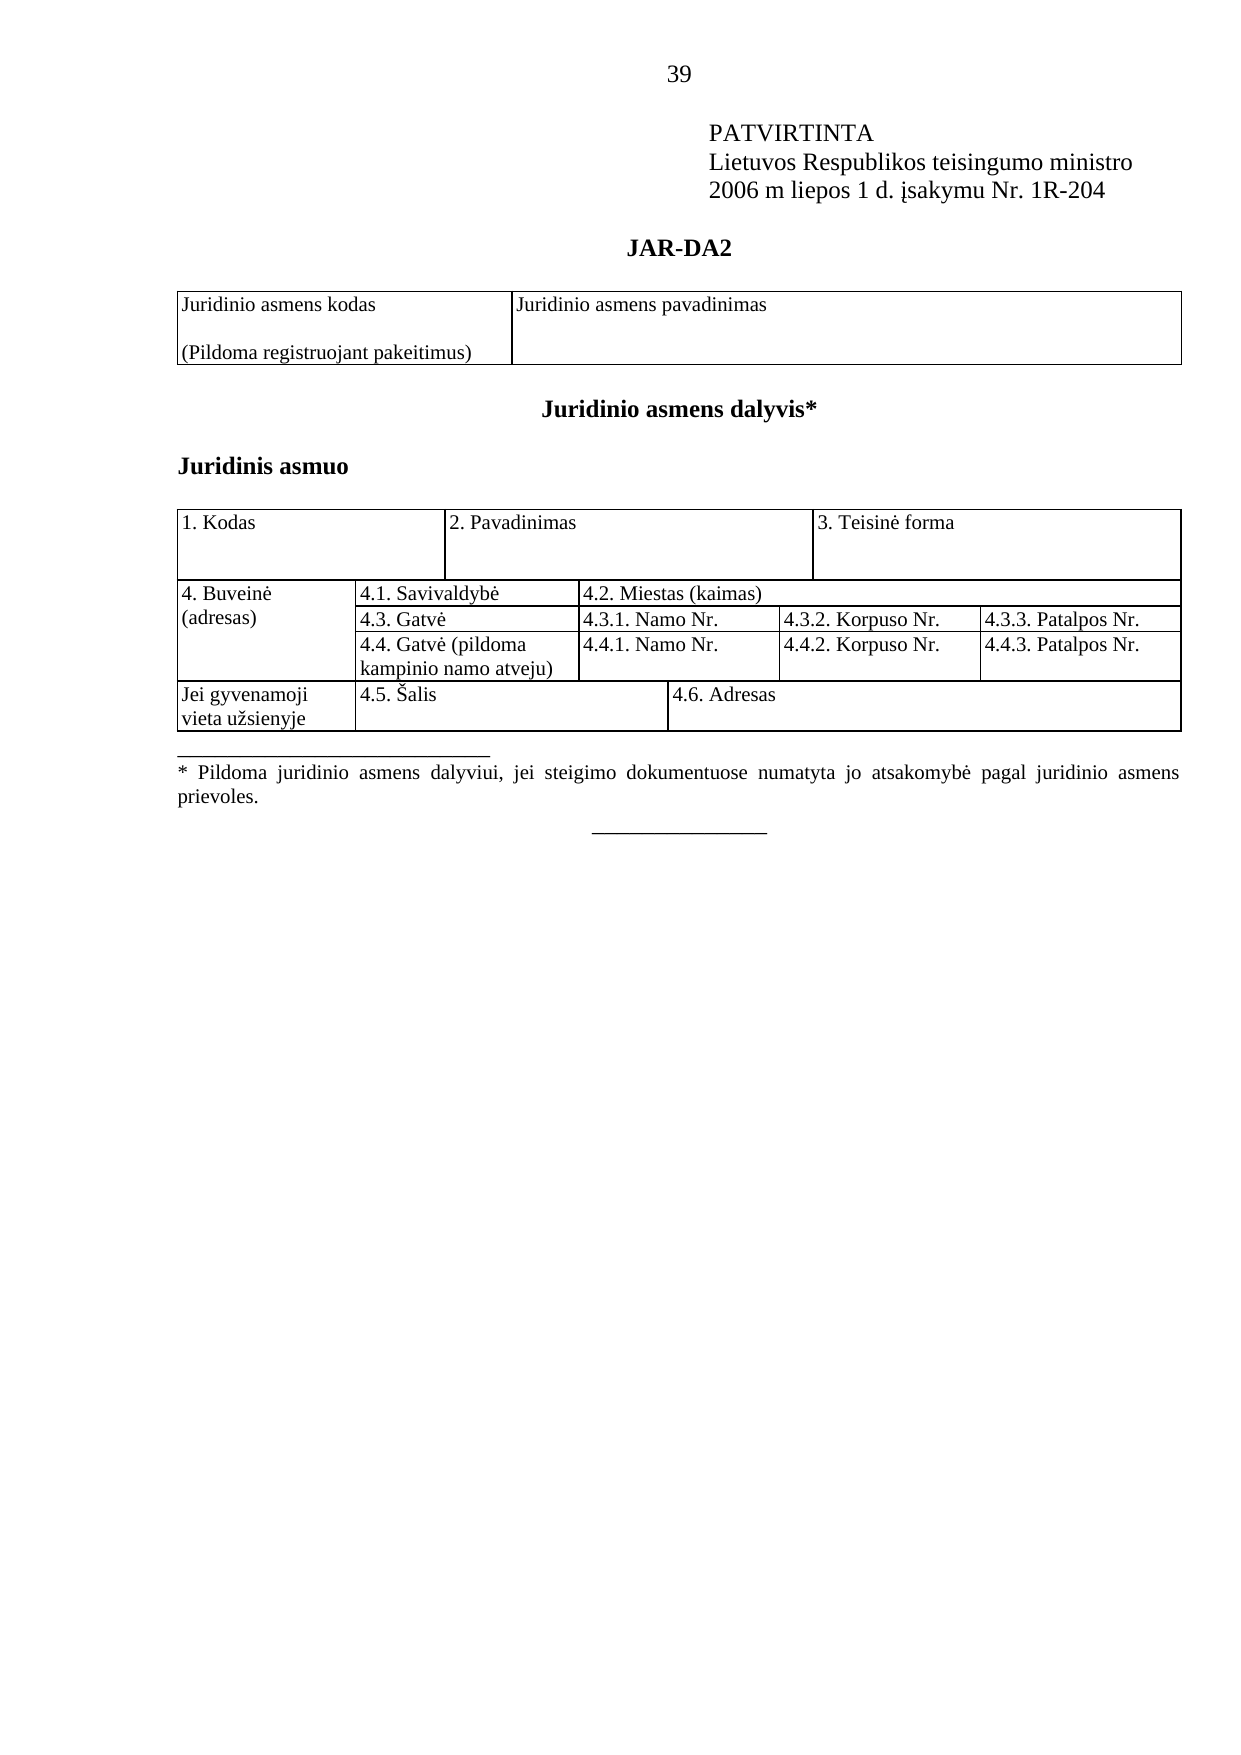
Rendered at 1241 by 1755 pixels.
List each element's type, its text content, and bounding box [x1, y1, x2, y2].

text _________________________ [177, 732, 1181, 760]
table_header 1. Kodas [178, 510, 444, 579]
table_header JAR-DA2 [177, 233, 1181, 262]
table_cell 4. Buveinė (adresas) [178, 581, 355, 680]
table_cell 4.4.1. Namo Nr. [580, 632, 779, 680]
text Lietuvos Respublikos teisingumo ministro [177, 147, 1181, 176]
table_header Juridinio asmens pavadinimas [513, 292, 1181, 364]
text 2006 m liepos 1 d. įsakymu Nr. 1R-204 [177, 176, 1181, 204]
table_header 2. Pavadinimas [446, 510, 812, 579]
table_cell 4.5. Šalis [356, 682, 667, 730]
table_cell 4.4.3. Patalpos Nr. [981, 632, 1180, 680]
table_cell 4.4.2. Korpuso Nr. [780, 632, 980, 680]
text Juridinis asmuo [177, 451, 1181, 480]
text Juridinio asmens dalyvis* [177, 394, 1181, 422]
text PATVIRTINTA [709, 118, 1181, 147]
text * Pildoma juridinio asmens dalyviui, jei steigimo dokumentuose numatyta jo atsakomybė pagal juridinio asmens prievoles. [177, 760, 1181, 808]
table_cell 4.6. Adresas [669, 682, 1180, 730]
table_header 3. Teisinė forma [814, 510, 1180, 579]
text ______________ [177, 808, 1181, 837]
